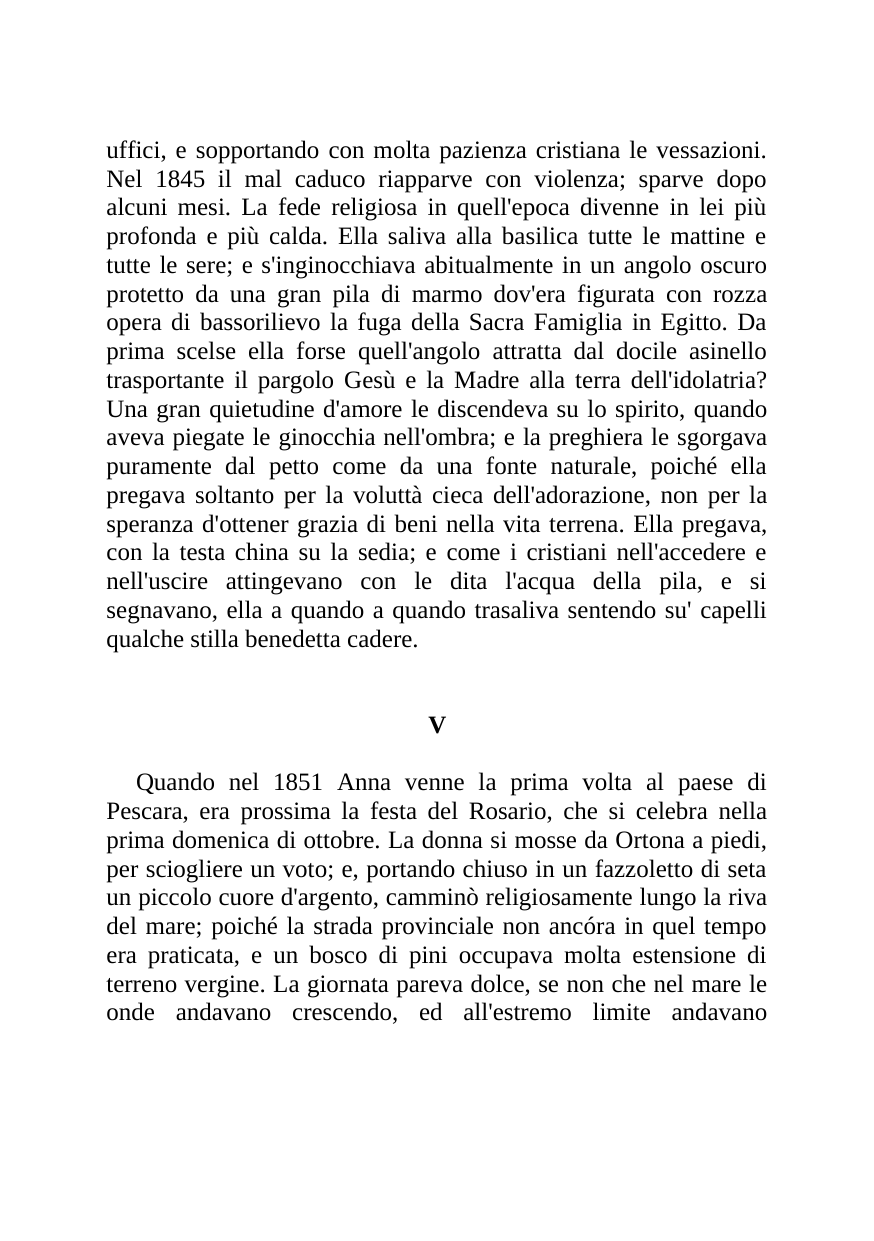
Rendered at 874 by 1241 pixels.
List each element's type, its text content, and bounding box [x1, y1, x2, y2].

text V [106, 710, 768, 739]
text uffici, e sopportando con molta pazienza cristiana le vessazioni. Nel 1845 il mal caduco riapparve con violenza; sparve dopo alcuni mesi. La fede religiosa in quell'epoca divenne in lei più profonda e più calda. Ella saliva alla basilica tutte le mattine e tutte le sere; e s'inginocchiava abitualmente in un angolo oscuro protetto da una gran pila di marmo dov'era figurata con rozza opera di bassorilievo la fuga della Sacra Famiglia in Egitto. Da prima scelse ella forse quell'angolo attratta dal docile asinello trasportante il pargolo Gesù e la Madre alla terra dell'idolatria? Una gran quietudine d'amore le discendeva su lo spirito, quando aveva piegate le ginocchia nell'ombra; e la preghiera le sgorgava puramente dal petto come da una fonte naturale, poiché ella pregava soltanto per la voluttà cieca dell'adorazione, non per la speranza d'ottener grazia di beni nella vita terrena. Ella pregava, con la testa china su la sedia; e come i cristiani nell'accedere e nell'uscire attingevano con le dita l'acqua della pila, e si segnavano, ella a quando a quando trasaliva sentendo su' capelli qualche stilla benedetta cadere. [106, 135, 768, 652]
text Quando nel 1851 Anna venne la prima volta al paese di Pescara, era prossima la festa del Rosario, che si celebra nella prima domenica di ottobre. La donna si mosse da Ortona a piedi, per sciogliere un voto; e, portando chiuso in un fazzoletto di seta un piccolo cuore d'argento, camminò religiosamente lungo la riva del mare; poiché la strada provinciale non ancóra in quel tempo era praticata, e un bosco di pini occupava molta estensione di terreno vergine. La giornata pareva dolce, se non che nel mare le onde andavano crescendo, ed all'estremo limite andavano [106, 767, 768, 1026]
